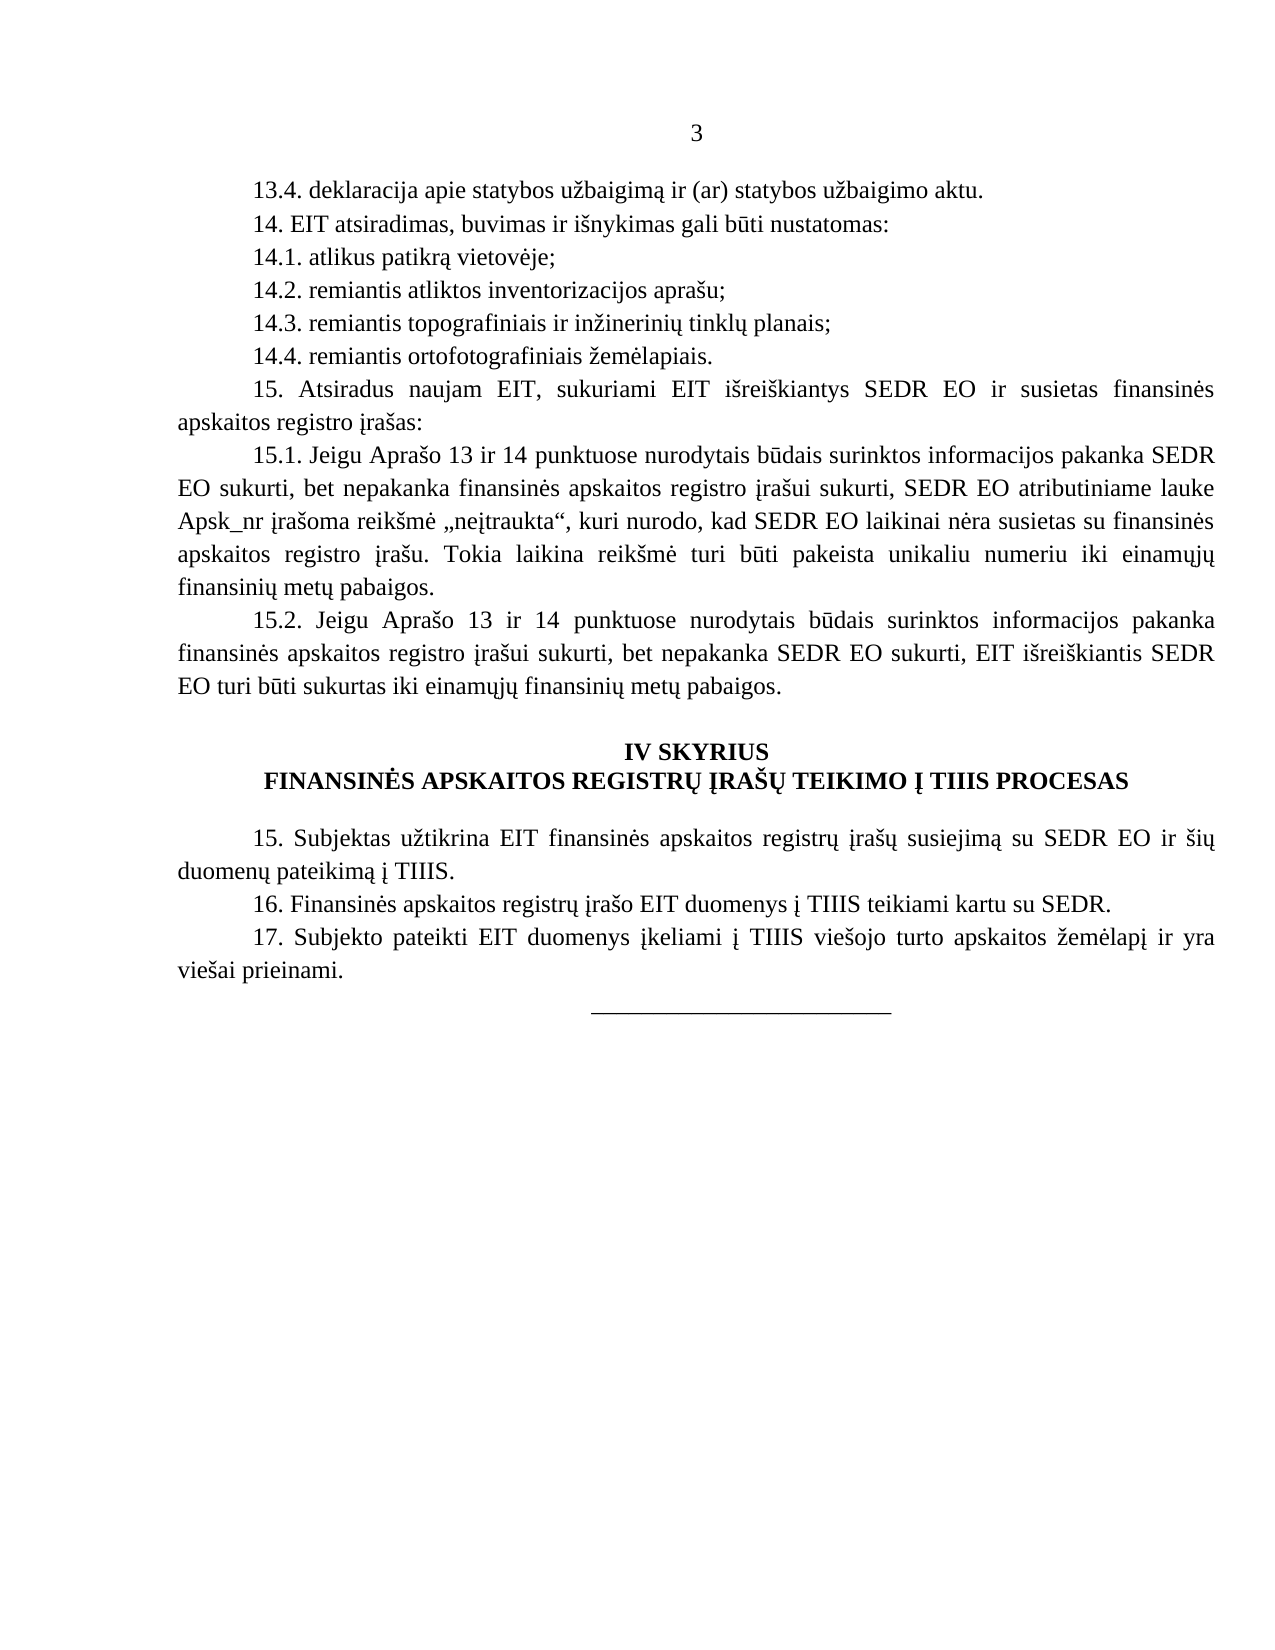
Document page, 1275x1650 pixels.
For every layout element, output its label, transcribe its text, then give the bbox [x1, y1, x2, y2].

text 14.1. atlikus patikrą vietovėje; [177, 242, 1216, 270]
text ________________________ [266, 988, 1216, 1017]
text 15. Subjektas užtikrina EIT finansinės apskaitos registrų įrašų susiejimą su SEDR EO ir šių duomenų pateikimą į TIIIS. [177, 823, 1216, 885]
text IV SKYRIUS [177, 737, 1216, 766]
text 13.4. deklaracija apie statybos užbaigimą ir (ar) statybos užbaigimo aktu. [177, 176, 1216, 204]
text 17. Subjekto pateikti EIT duomenys įkeliami į TIIIS viešojo turto apskaitos žemėlapį ir yra viešai prieinami. [177, 922, 1216, 984]
text FINANSINĖS APSKAITOS REGISTRŲ ĮRAŠŲ TEIKIMO Į TIIIS PROCESAS [177, 766, 1216, 794]
text 15. Atsiradus naujam EIT, sukuriami EIT išreiškiantys SEDR EO ir susietas finansinės apskaitos registro įrašas: [177, 374, 1216, 436]
text 14.4. remiantis ortofotografiniais žemėlapiais. [177, 341, 1216, 369]
text 15.1. Jeigu Aprašo 13 ir 14 punktuose nurodytais būdais surinktos informacijos pakanka SEDR EO sukurti, bet nepakanka finansinės apskaitos registro įrašui sukurti, SEDR EO atributiniame lauke Apsk_nr įrašoma reikšmė „neįtraukta“, kuri nurodo, kad SEDR EO laikinai nėra susietas su finansinės apskaitos registro įrašu. Tokia laikina reikšmė turi būti pakeista unikaliu numeriu iki einamųjų finansinių metų pabaigos. [177, 440, 1216, 601]
text 14. EIT atsiradimas, buvimas ir išnykimas gali būti nustatomas: [177, 209, 1216, 237]
text 14.2. remiantis atliktos inventorizacijos aprašu; [177, 275, 1216, 303]
text 16. Finansinės apskaitos registrų įrašo EIT duomenys į TIIIS teikiami kartu su SEDR. [177, 889, 1216, 918]
text 15.2. Jeigu Aprašo 13 ir 14 punktuose nurodytais būdais surinktos informacijos pakanka finansinės apskaitos registro įrašui sukurti, bet nepakanka SEDR EO sukurti, EIT išreiškiantis SEDR EO turi būti sukurtas iki einamųjų finansinių metų pabaigos. [177, 605, 1216, 700]
text 14.3. remiantis topografiniais ir inžinerinių tinklų planais; [177, 308, 1216, 336]
